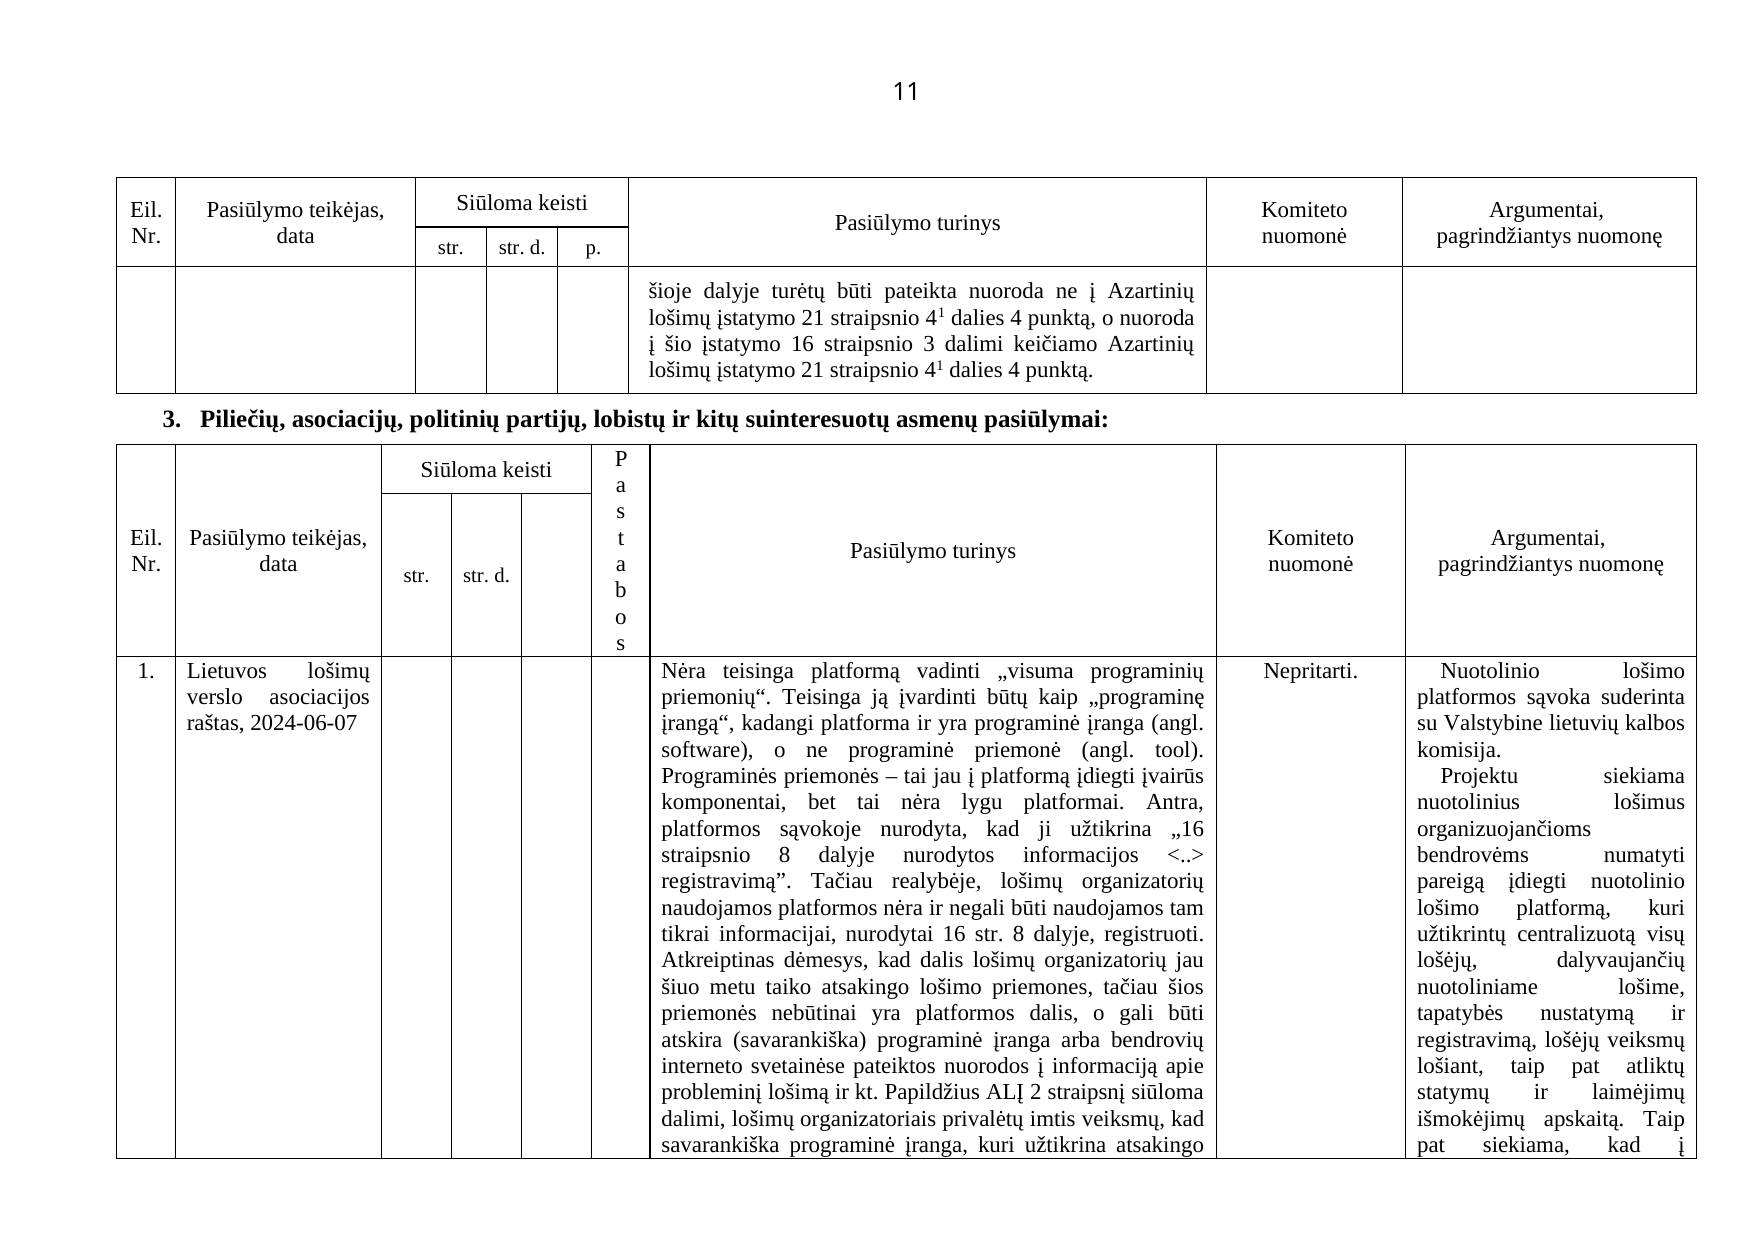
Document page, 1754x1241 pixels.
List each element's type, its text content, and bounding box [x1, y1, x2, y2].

table_header Pastabos [592, 445, 649, 656]
table_header Eil. Nr. [117, 445, 175, 656]
table_cell 1. [117, 657, 175, 1157]
table_header Argumentai, pagrindžiantys nuomonę [1406, 445, 1696, 656]
table_cell [117, 267, 175, 393]
list Piliečių, asociacijų, politinių partijų, lobistų ir kitų suinteresuotų asmenų pasiūlymai: [162, 404, 1695, 433]
table_cell [416, 267, 486, 393]
table_cell [176, 267, 415, 393]
table_header Siūloma keisti [382, 445, 591, 493]
table_cell Nepritarti. [1217, 657, 1405, 1157]
table_cell str. [382, 494, 451, 656]
table_cell str. d. [452, 494, 521, 656]
table_header Siūloma keisti [416, 178, 628, 226]
table_cell [522, 657, 591, 1157]
table_cell [382, 657, 451, 1157]
table_cell [558, 267, 628, 393]
table_header Komiteto nuomonė [1217, 445, 1405, 656]
table_cell [452, 657, 521, 1157]
table_header Pasiūlymo teikėjas, data [176, 178, 415, 266]
table_header Pasiūlymo turinys [629, 178, 1206, 266]
table_cell Lietuvos lošimų verslo asociacijos raštas, 2024-06-07 [176, 657, 381, 1157]
table_cell str. d. [487, 228, 557, 266]
table_header Pasiūlymo turinys [651, 445, 1216, 656]
table_cell Nuotolinio lošimo platformos sąvoka suderinta su Valstybine lietuvių kalbos komisija. Projektu siekiama nuotolinius lošimus organizuojančioms bendrovėms numatyti pareigą įdiegti nuotolinio lošimo platformą, kuri užtikrintų centralizuotą visų lošėjų, dalyvaujančių nuotoliniame lošime, tapatybės nustatymą ir registravimą, lošėjų veiksmų lošiant, taip pat atliktų statymų ir laimėjimų išmokėjimų apskaitą. Taip pat siekiama, kad į [1406, 657, 1696, 1157]
table_cell str. [416, 228, 486, 266]
table_cell [1403, 267, 1696, 393]
table_cell Nėra teisinga platformą vadinti „visuma programinių priemonių“. Teisinga ją įvardinti būtų kaip „programinę įrangą“, kadangi platforma ir yra programinė įranga (angl. software), o ne programinė priemonė (angl. tool). Programinės priemonės – tai jau į platformą įdiegti įvairūs komponentai, bet tai nėra lygu platformai. Antra, platformos sąvokoje nurodyta, kad ji užtikrina „16 straipsnio 8 dalyje nurodytos informacijos <..> registravimą”. Tačiau realybėje, lošimų organizatorių naudojamos platformos nėra ir negali būti naudojamos tam tikrai informacijai, nurodytai 16 str. 8 dalyje, registruoti. Atkreiptinas dėmesys, kad dalis lošimų organizatorių jau šiuo metu taiko atsakingo lošimo priemones, tačiau šios priemonės nebūtinai yra platformos dalis, o gali būti atskira (savarankiška) programinė įranga arba bendrovių interneto svetainėse pateiktos nuorodos į informaciją apie probleminį lošimą ir kt. Papildžius ALĮ 2 straipsnį siūloma dalimi, lošimų organizatoriais privalėtų imtis veiksmų, kad savarankiška programinė įranga, kuri užtikrina atsakingo [651, 657, 1216, 1157]
table_cell p. [558, 228, 628, 266]
table_header Eil. Nr. [117, 178, 175, 266]
table_cell [522, 494, 591, 656]
table_cell šioje dalyje turėtų būti pateikta nuoroda ne į Azartinių lošimų įstatymo 21 straipsnio 41 dalies 4 punktą, o nuoroda į šio įstatymo 16 straipsnio 3 dalimi keičiamo Azartinių lošimų įstatymo 21 straipsnio 41 dalies 4 punktą. [629, 267, 1206, 393]
table_cell [1207, 267, 1402, 393]
table_header Komiteto nuomonė [1207, 178, 1402, 266]
table_cell [592, 657, 649, 1157]
table_cell [487, 267, 557, 393]
table_header Pasiūlymo teikėjas, data [176, 445, 381, 656]
table_header Argumentai, pagrindžiantys nuomonę [1403, 178, 1696, 266]
